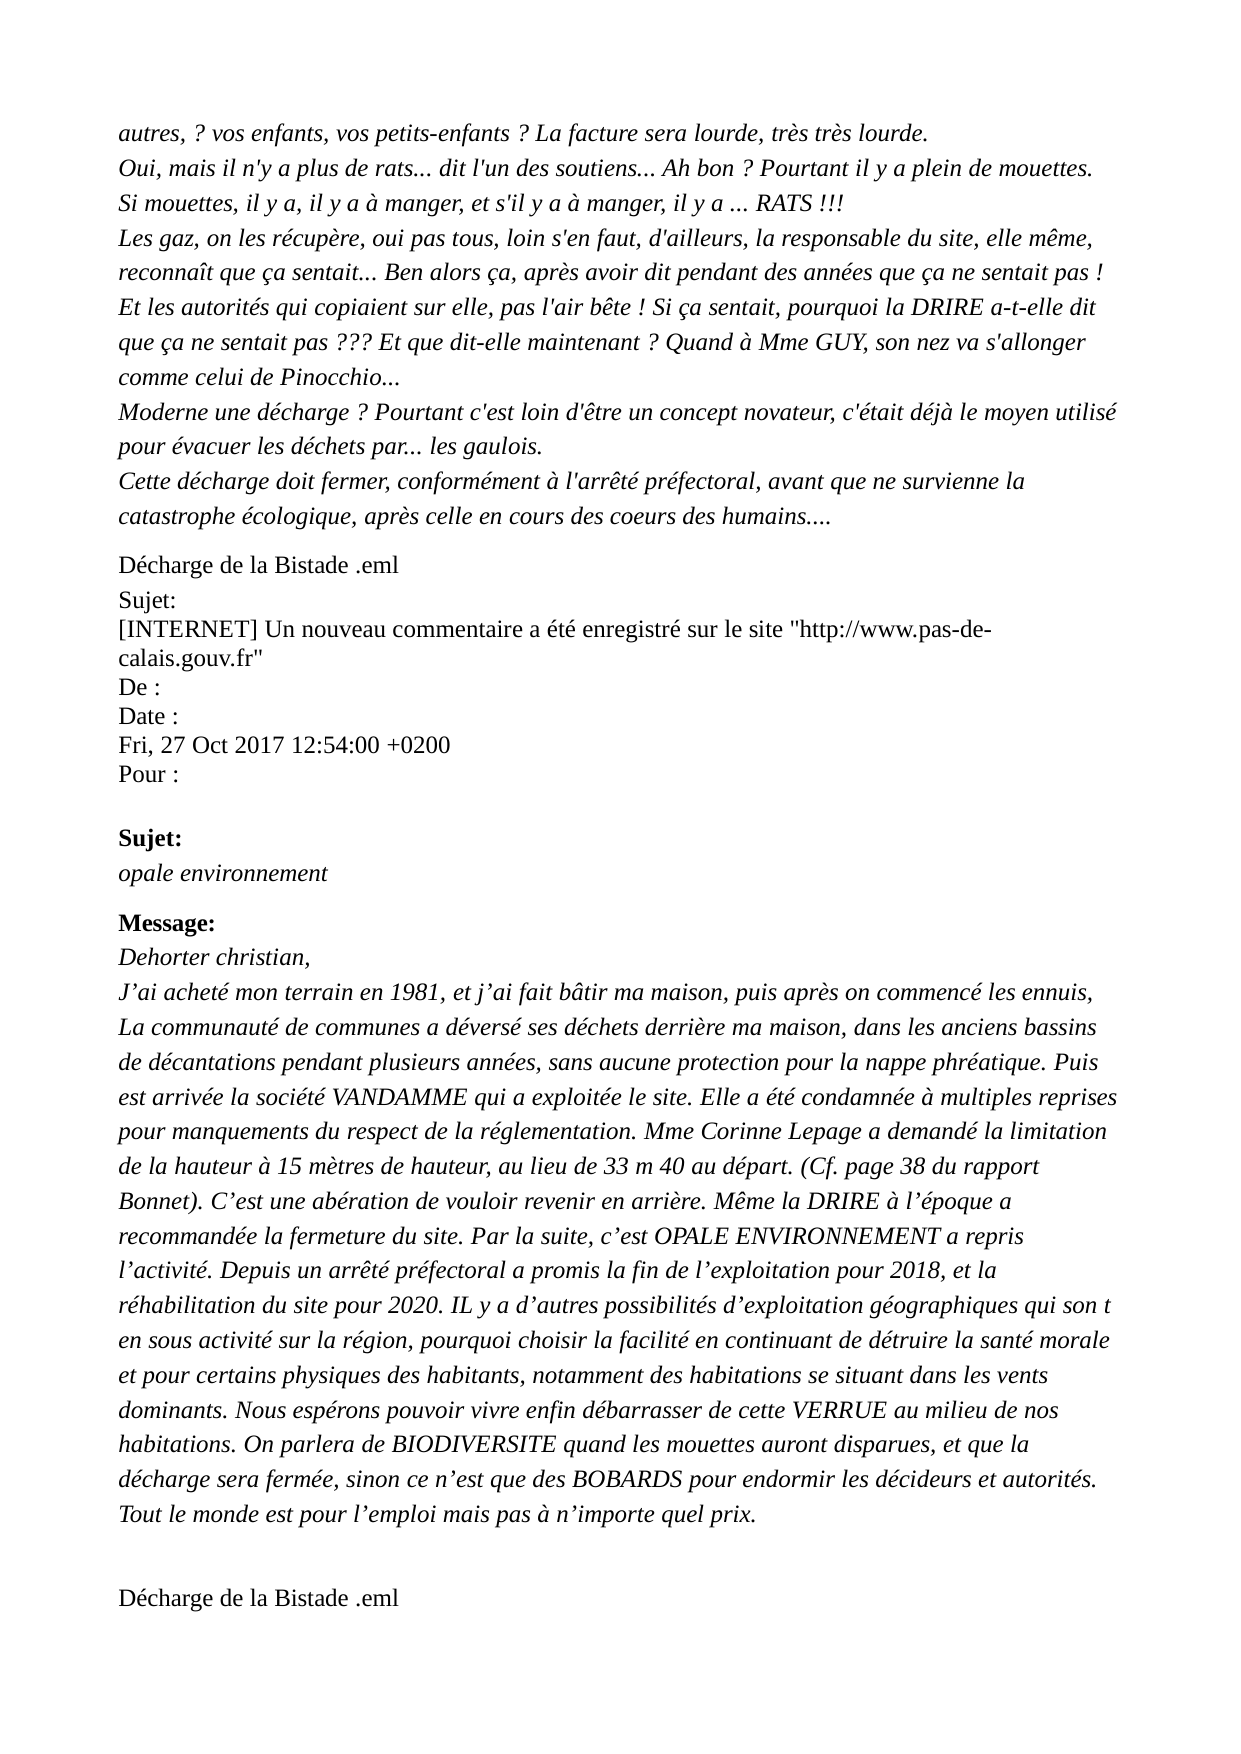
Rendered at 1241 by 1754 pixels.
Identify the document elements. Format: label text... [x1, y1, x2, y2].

text Décharge de la Bistade .eml [118, 1548, 1122, 1612]
text Message: Dehorter christian, J’ai acheté mon terrain en 1981, et j’ai fait bâtir ma maison, puis après on commencé les ennuis, La communauté de communes a déversé ses déchets derrière ma maison, dans les anciens bassins de décantations pendant plusieurs années, sans aucune protection pour la nappe phréatique. Puis est arrivée la société VANDAMME qui a exploitée le site. Elle a été condamnée à multiples reprises pour manquements du respect de la réglementation. Mme Corinne Lepage a demandé la limitation de la hauteur à 15 mètres de hauteur, au lieu de 33 m 40 au départ. (Cf. page 38 du rapport Bonnet). C’est une abération de vouloir revenir en arrière. Même la DRIRE à l’époque a recommandée la fermeture du site. Par la suite, c’est OPALE ENVIRONNEMENT a repris l’activité. Depuis un arrêté préfectoral a promis la fin de l’exploitation pour 2018, et la réhabilitation du site pour 2020. IL y a d’autres possibilités d’exploitation géographiques qui son t en sous activité sur la région, pourquoi choisir la facilité en continuant de détruire la santé morale et pour certains physiques des habitants, notamment des habitations se situant dans les vents dominants. Nous espérons pouvoir vivre enfin débarrasser de cette VERRUE au milieu de nos habitations. On parlera de BIODIVERSITE quand les mouettes auront disparues, et que la décharge sera fermée, sinon ce n’est que des BOBARDS pour endormir les décideurs et autorités. Tout le monde est pour l’emploi mais pas à n’importe quel prix. [118, 907, 1122, 1528]
table_cell Date : Fri, 27 Oct 2017 12:54:00 +0200 [118, 701, 1122, 759]
table_header Pour : [118, 759, 1122, 788]
text Décharge de la Bistade .eml [118, 550, 1122, 579]
table_header Sujet: [INTERNET] Un nouveau commentaire a été enregistré sur le site "http://www.pas-de-calais.gouv.fr" [118, 585, 1122, 672]
text Sujet: opale environnement [118, 823, 1122, 887]
table_cell De : [118, 672, 1122, 701]
text autres, ? vos enfants, vos petits-enfants ? La facture sera lourde, très très lourde. Oui, mais il n'y a plus de rats... dit l'un des soutiens... Ah bon ? Pourtant il y a plein de mouettes. Si mouettes, il y a, il y a à manger, et s'il y a à manger, il y a ... RATS !!! Les gaz, on les récupère, oui pas tous, loin s'en faut, d'ailleurs, la responsable du site, elle même, reconnaît que ça sentait... Ben alors ça, après avoir dit pendant des années que ça ne sentait pas ! Et les autorités qui copiaient sur elle, pas l'air bête ! Si ça sentait, pourquoi la DRIRE a-t-elle dit que ça ne sentait pas ??? Et que dit-elle maintenant ? Quand à Mme GUY, son nez va s'allonger comme celui de Pinocchio... Moderne une décharge ? Pourtant c'est loin d'être un concept novateur, c'était déjà le moyen utilisé pour évacuer les déchets par... les gaulois. Cette décharge doit fermer, conformément à l'arrêté préfectoral, avant que ne survienne la catastrophe écologique, après celle en cours des coeurs des humains.... [118, 118, 1122, 530]
